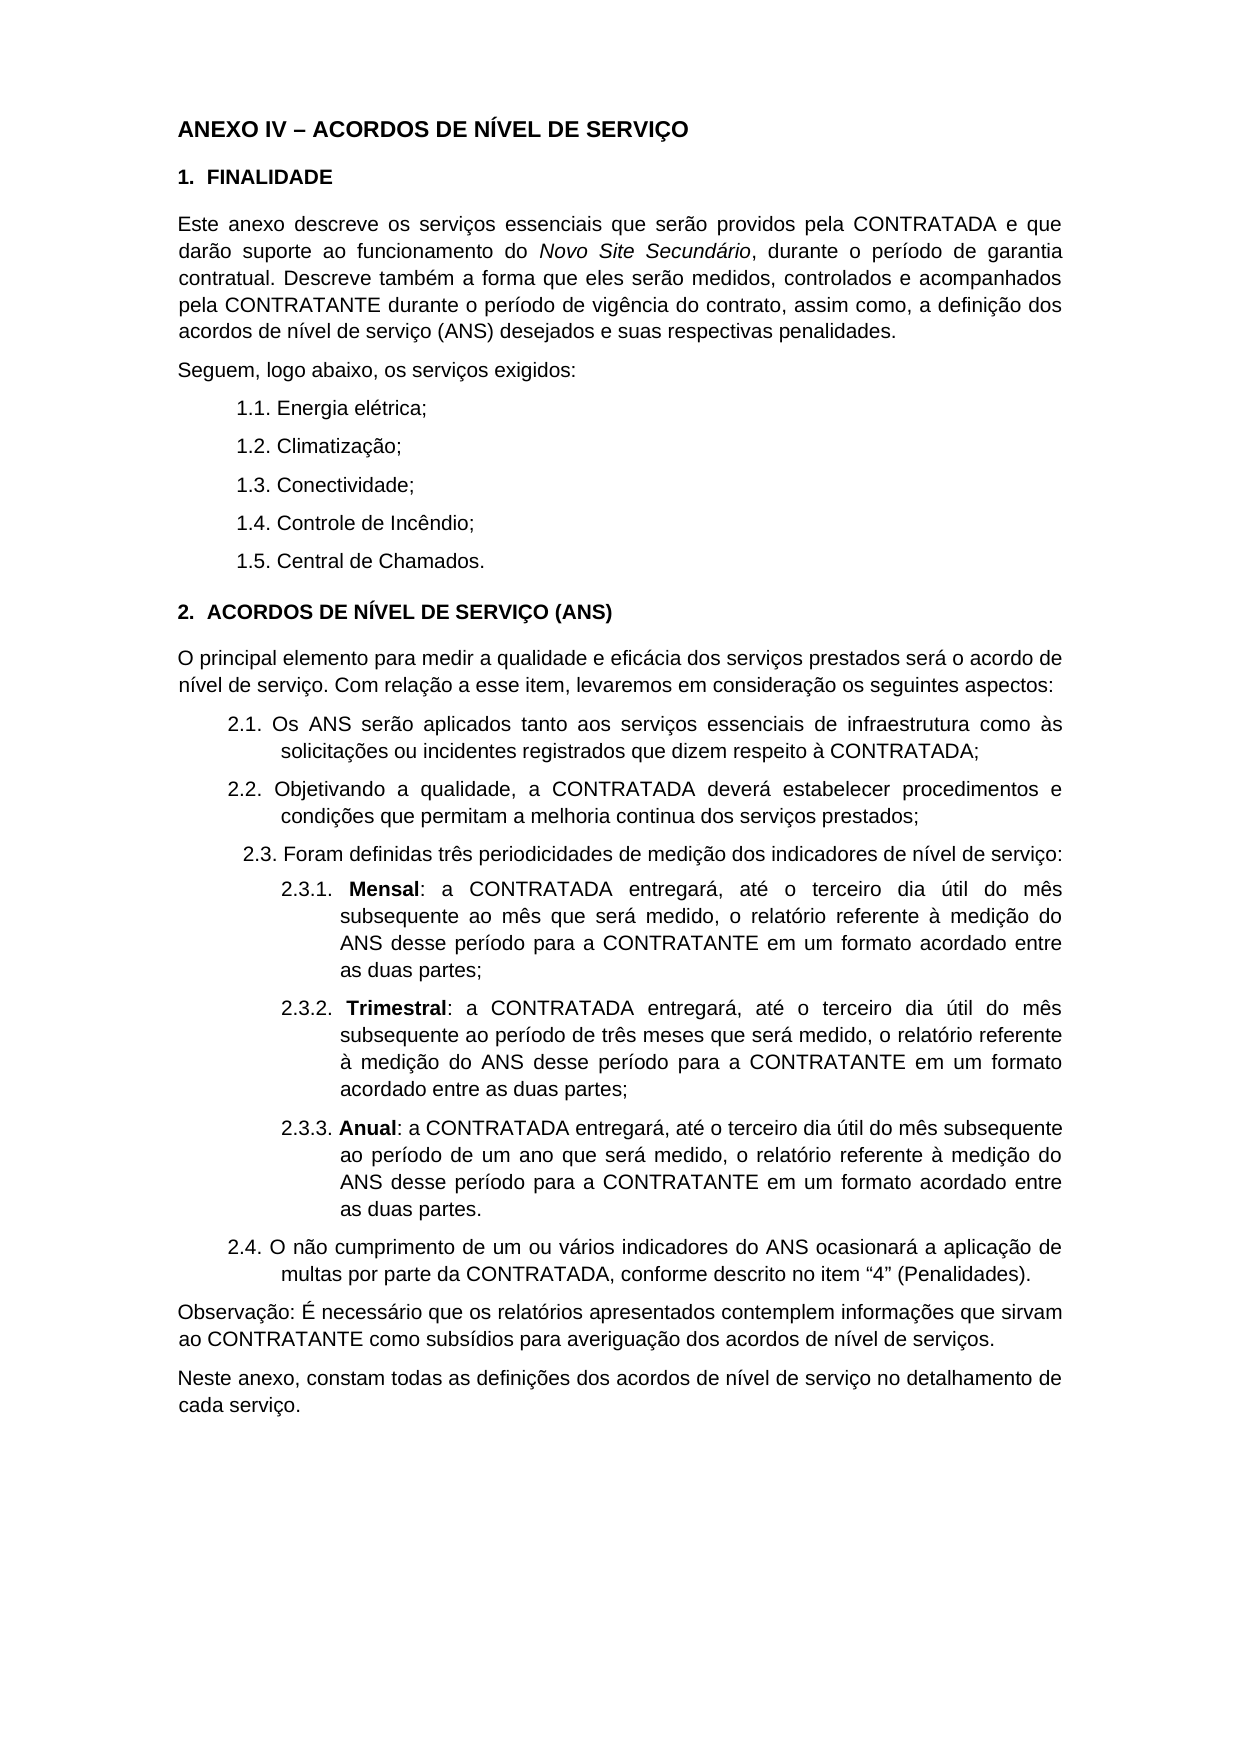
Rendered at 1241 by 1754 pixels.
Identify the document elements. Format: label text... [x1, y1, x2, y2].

text 2.3.3. Anual: a CONTRATADA entregará, até o terceiro dia útil do mês subsequente ao período de um ano que será medido, o relatório referente à medição do ANS desse período para a CONTRATANTE em um formato acordado entre as duas partes. [281, 1116, 1063, 1220]
text Este anexo descreve os serviços essenciais que serão providos pela CONTRATADA e que darão suporte ao funcionamento do Novo Site Secundário, durante o período de garantia contratual. Descreve também a forma que eles serão medidos, controlados e acompanhados pela CONTRATANTE durante o período de vigência do contrato, assim como, a definição dos acordos de nível de serviço (ANS) desejados e suas respectivas penalidades. [177, 211, 1063, 343]
text ANEXO IV – ACORDOS DE NÍVEL DE SERVIÇO [177, 116, 1063, 142]
text 2.3.2. Trimestral: a CONTRATADA entregará, até o terceiro dia útil do mês subsequente ao período de três meses que será medido, o relatório referente à medição do ANS desse período para a CONTRATANTE em um formato acordado entre as duas partes; [281, 996, 1063, 1101]
subtitle FINALIDADE [177, 164, 1065, 188]
text 1.1. Energia elétrica; [236, 396, 1063, 420]
text 1.3. Conectividade; [236, 473, 1063, 497]
text 2.3. Foram definidas três periodicidades de medição dos indicadores de nível de serviço: [177, 842, 1063, 866]
text 2.1. Os ANS serão aplicados tanto aos serviços essenciais de infraestrutura como às solicitações ou incidentes registrados que dizem respeito à CONTRATADA; [227, 712, 1063, 762]
text O principal elemento para medir a qualidade e eficácia dos serviços prestados será o acordo de nível de serviço. Com relação a esse item, levaremos em consideração os seguintes aspectos: [177, 646, 1063, 697]
text Observação: É necessário que os relatórios apresentados contemplem informações que sirvam ao CONTRATANTE como subsídios para averiguação dos acordos de nível de serviços. [177, 1300, 1063, 1351]
text 2.2. Objetivando a qualidade, a CONTRATADA deverá estabelecer procedimentos e condições que permitam a melhoria continua dos serviços prestados; [227, 777, 1063, 828]
subtitle ACORDOS DE NÍVEL DE SERVIÇO (ANS) [177, 599, 1065, 623]
text 1.4. Controle de Incêndio; [236, 511, 1063, 535]
text 1.5. Central de Chamados. [236, 549, 1063, 573]
text Neste anexo, constam todas as definições dos acordos de nível de serviço no detalhamento de cada serviço. [177, 1365, 1063, 1416]
text Seguem, logo abaixo, os serviços exigidos: [177, 358, 1063, 382]
text 2.3.1. Mensal: a CONTRATADA entregará, até o terceiro dia útil do mês subsequente ao mês que será medido, o relatório referente à medição do ANS desse período para a CONTRATANTE em um formato acordado entre as duas partes; [281, 877, 1063, 982]
text 1.2. Climatização; [236, 434, 1063, 458]
text 2.4. O não cumprimento de um ou vários indicadores do ANS ocasionará a aplicação de multas por parte da CONTRATADA, conforme descrito no item “4” (Penalidades). [227, 1235, 1063, 1286]
